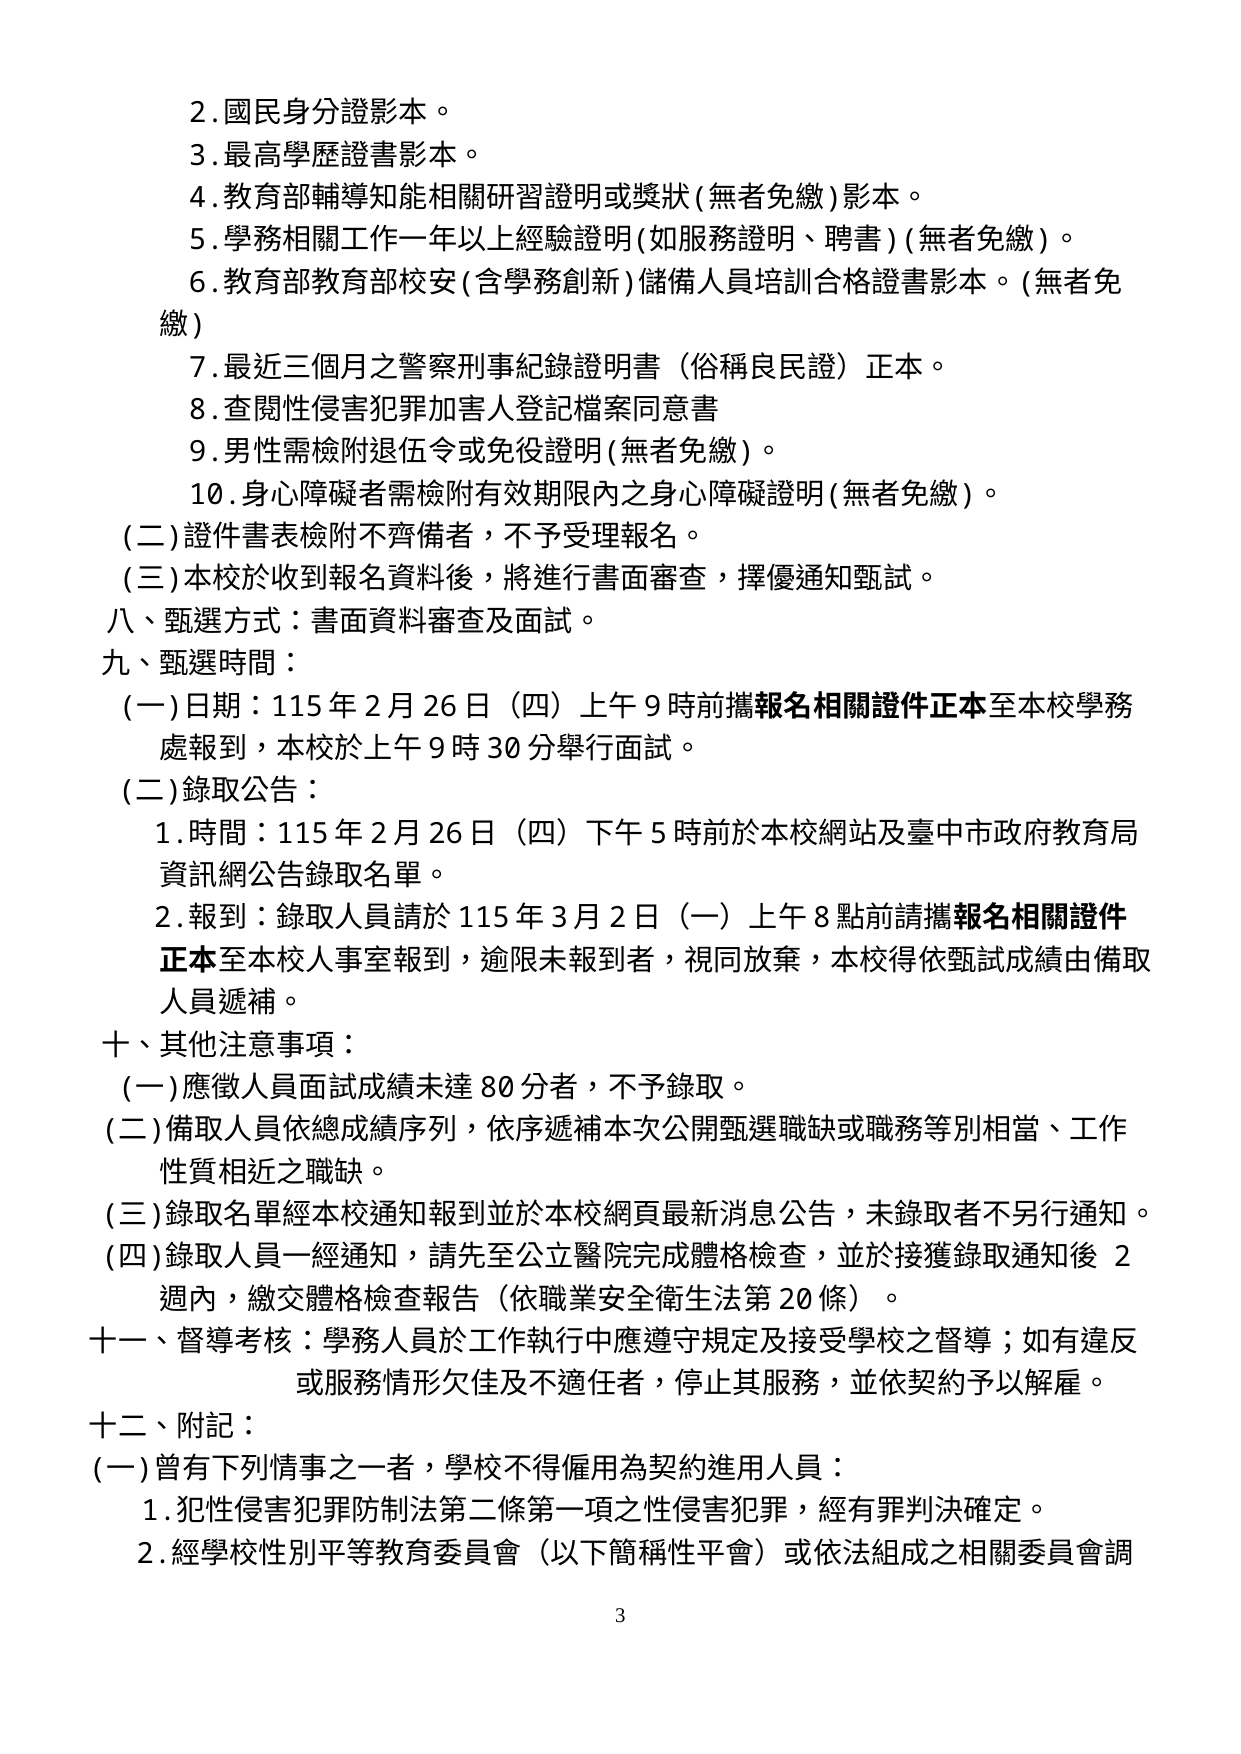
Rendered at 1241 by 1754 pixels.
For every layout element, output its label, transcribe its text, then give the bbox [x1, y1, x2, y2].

text (一)日期：115年2月26日（四）上午9時前攜報名相關證件正本至本校學務處報到，本校於上午9時30分舉行面試。 [101, 682, 1152, 767]
text (二)證件書表檢附不齊備者，不予受理報名。 [101, 513, 1152, 555]
text (三)本校於收到報名資料後，將進行書面審查，擇優通知甄試。 [101, 555, 1152, 597]
text 10.身心障礙者需檢附有效期限內之身心障礙證明(無者免繳)。 [101, 470, 1152, 513]
text 9.男性需檢附退伍令或免役證明(無者免繳)。 [101, 428, 1152, 470]
text (二)備取人員依總成績序列，依序遞補本次公開甄選職缺或職務等別相當、工作性質相近之職缺。 [101, 1106, 1152, 1190]
text 3.最高學歷證書影本。 [101, 131, 1152, 173]
text 4.教育部輔導知能相關研習證明或獎狀(無者免繳)影本。 [101, 173, 1152, 216]
text (一)曾有下列情事之一者，學校不得僱用為契約進用人員： [89, 1444, 1152, 1487]
text 1.時間：115年2月26日（四）下午5時前於本校網站及臺中市政府教育局資訊網公告錄取名單。 [101, 809, 1152, 894]
text 2.國民身分證影本。 [101, 89, 1152, 131]
text 5.學務相關工作一年以上經驗證明(如服務證明、聘書)(無者免繳)。 [101, 216, 1152, 258]
text 十二、附記： [89, 1402, 1152, 1444]
text (三)錄取名單經本校通知報到並於本校網頁最新消息公告，未錄取者不另行通知。 [101, 1190, 1152, 1233]
text 八、甄選方式：書面資料審查及面試。 [89, 597, 1152, 640]
text 8.查閱性侵害犯罪加害人登記檔案同意書 [101, 386, 1152, 428]
text (一)應徵人員面試成績未達80分者，不予錄取。 [89, 1063, 1152, 1106]
text 1.犯性侵害犯罪防制法第二條第一項之性侵害犯罪，經有罪判決確定。 [89, 1487, 1152, 1529]
text 7.最近三個月之警察刑事紀錄證明書（俗稱良民證）正本。 [101, 343, 1152, 386]
text (四)錄取人員一經通知，請先至公立醫院完成體格檢查，並於接獲錄取通知後 2 週內，繳交體格檢查報告（依職業安全衛生法第20條）。 [101, 1233, 1152, 1318]
text 十、其他注意事項： [101, 1021, 1152, 1063]
text (二)錄取公告： [89, 767, 1152, 809]
text 十一、督導考核：學務人員於工作執行中應遵守規定及接受學校之督導；如有違反或服務情形欠佳及不適任者，停止其服務，並依契約予以解雇。 [89, 1318, 1152, 1402]
text 2.報到：錄取人員請於115年3月2日（一）上午8點前請攜報名相關證件正本至本校人事室報到，逾限未報到者，視同放棄，本校得依甄試成績由備取人員遞補。 [101, 894, 1152, 1021]
text 2.經學校性別平等教育委員會（以下簡稱性平會）或依法組成之相關委員會調 [101, 1529, 1152, 1572]
text 6.教育部教育部校安(含學務創新)儲備人員培訓合格證書影本。(無者免繳) [101, 258, 1152, 343]
text 九、甄選時間： [101, 640, 1152, 682]
